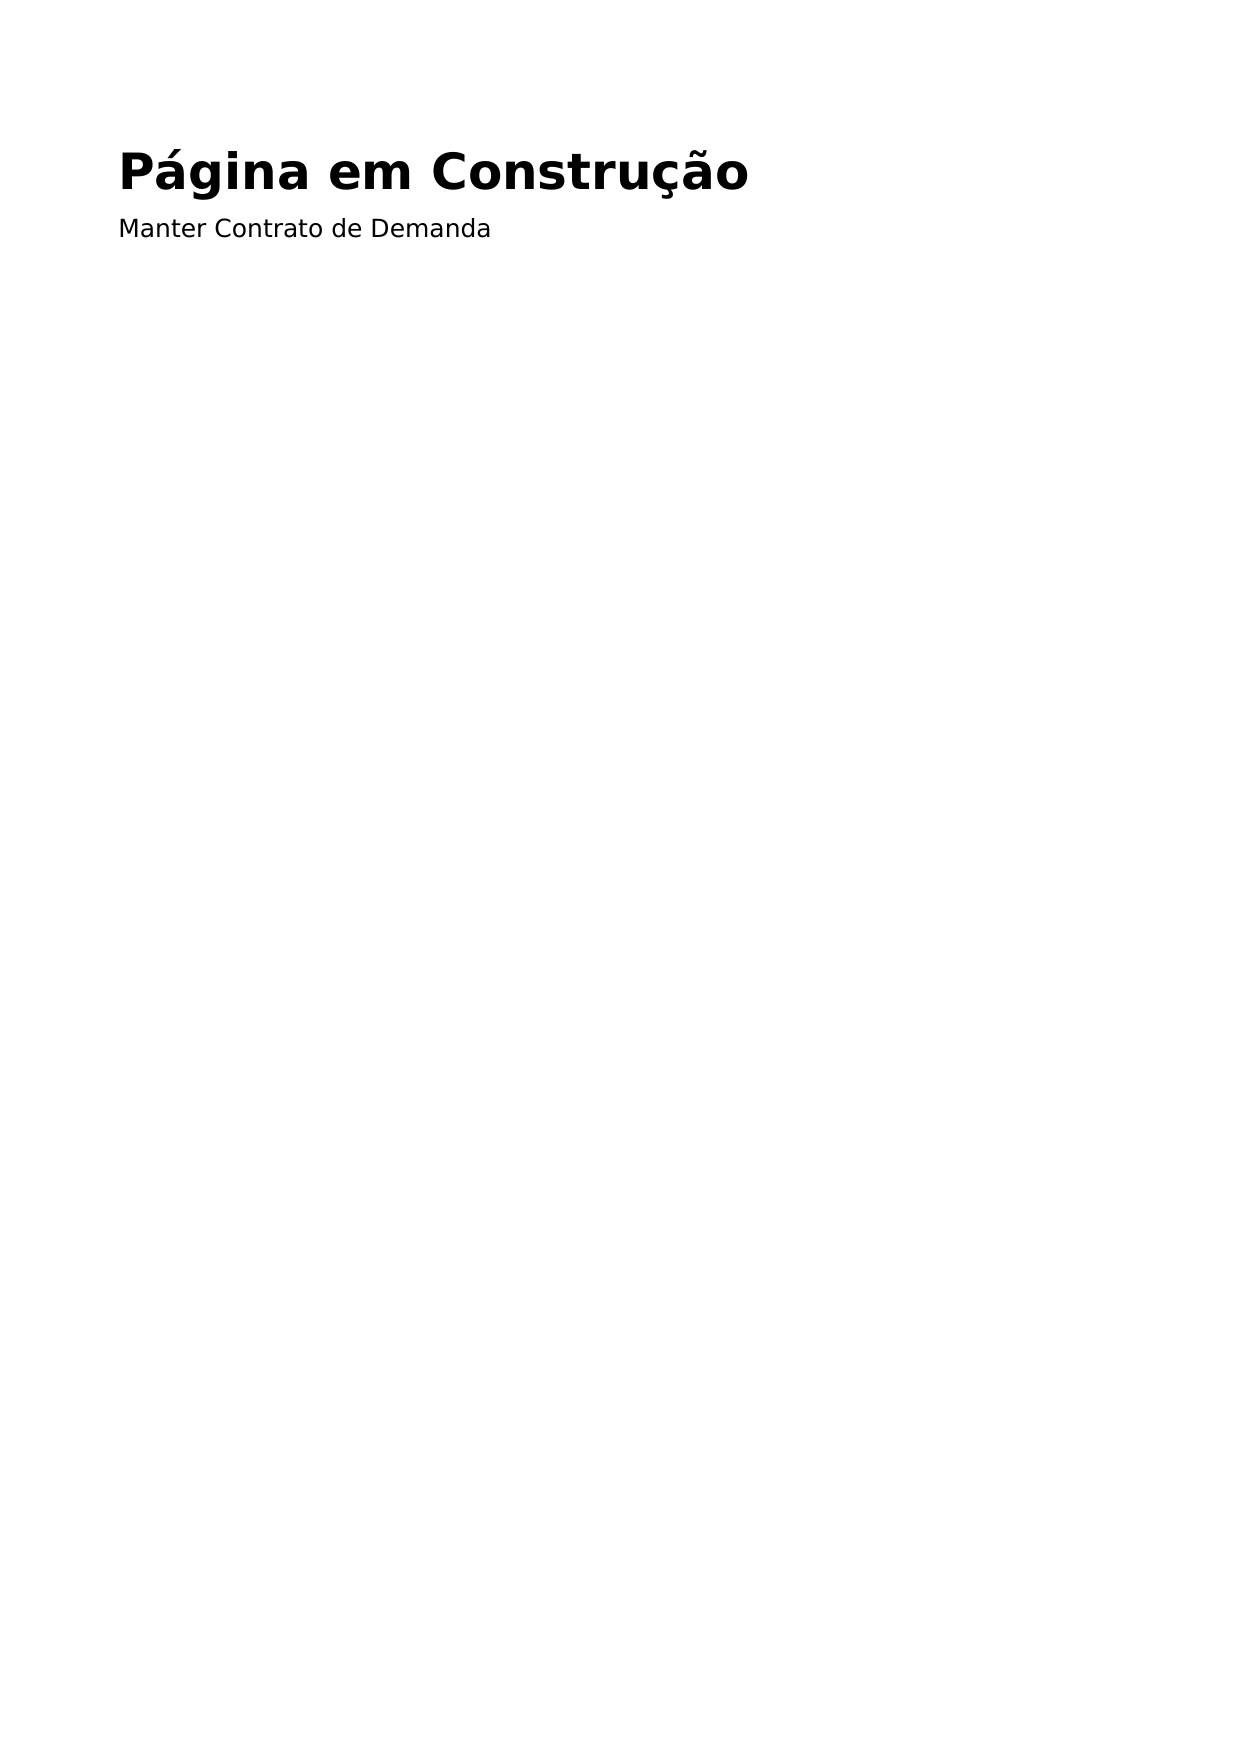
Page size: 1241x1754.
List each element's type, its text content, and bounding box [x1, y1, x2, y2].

text Manter Contrato de Demanda [118, 214, 1122, 243]
subtitle Página em Construção [118, 143, 1122, 201]
